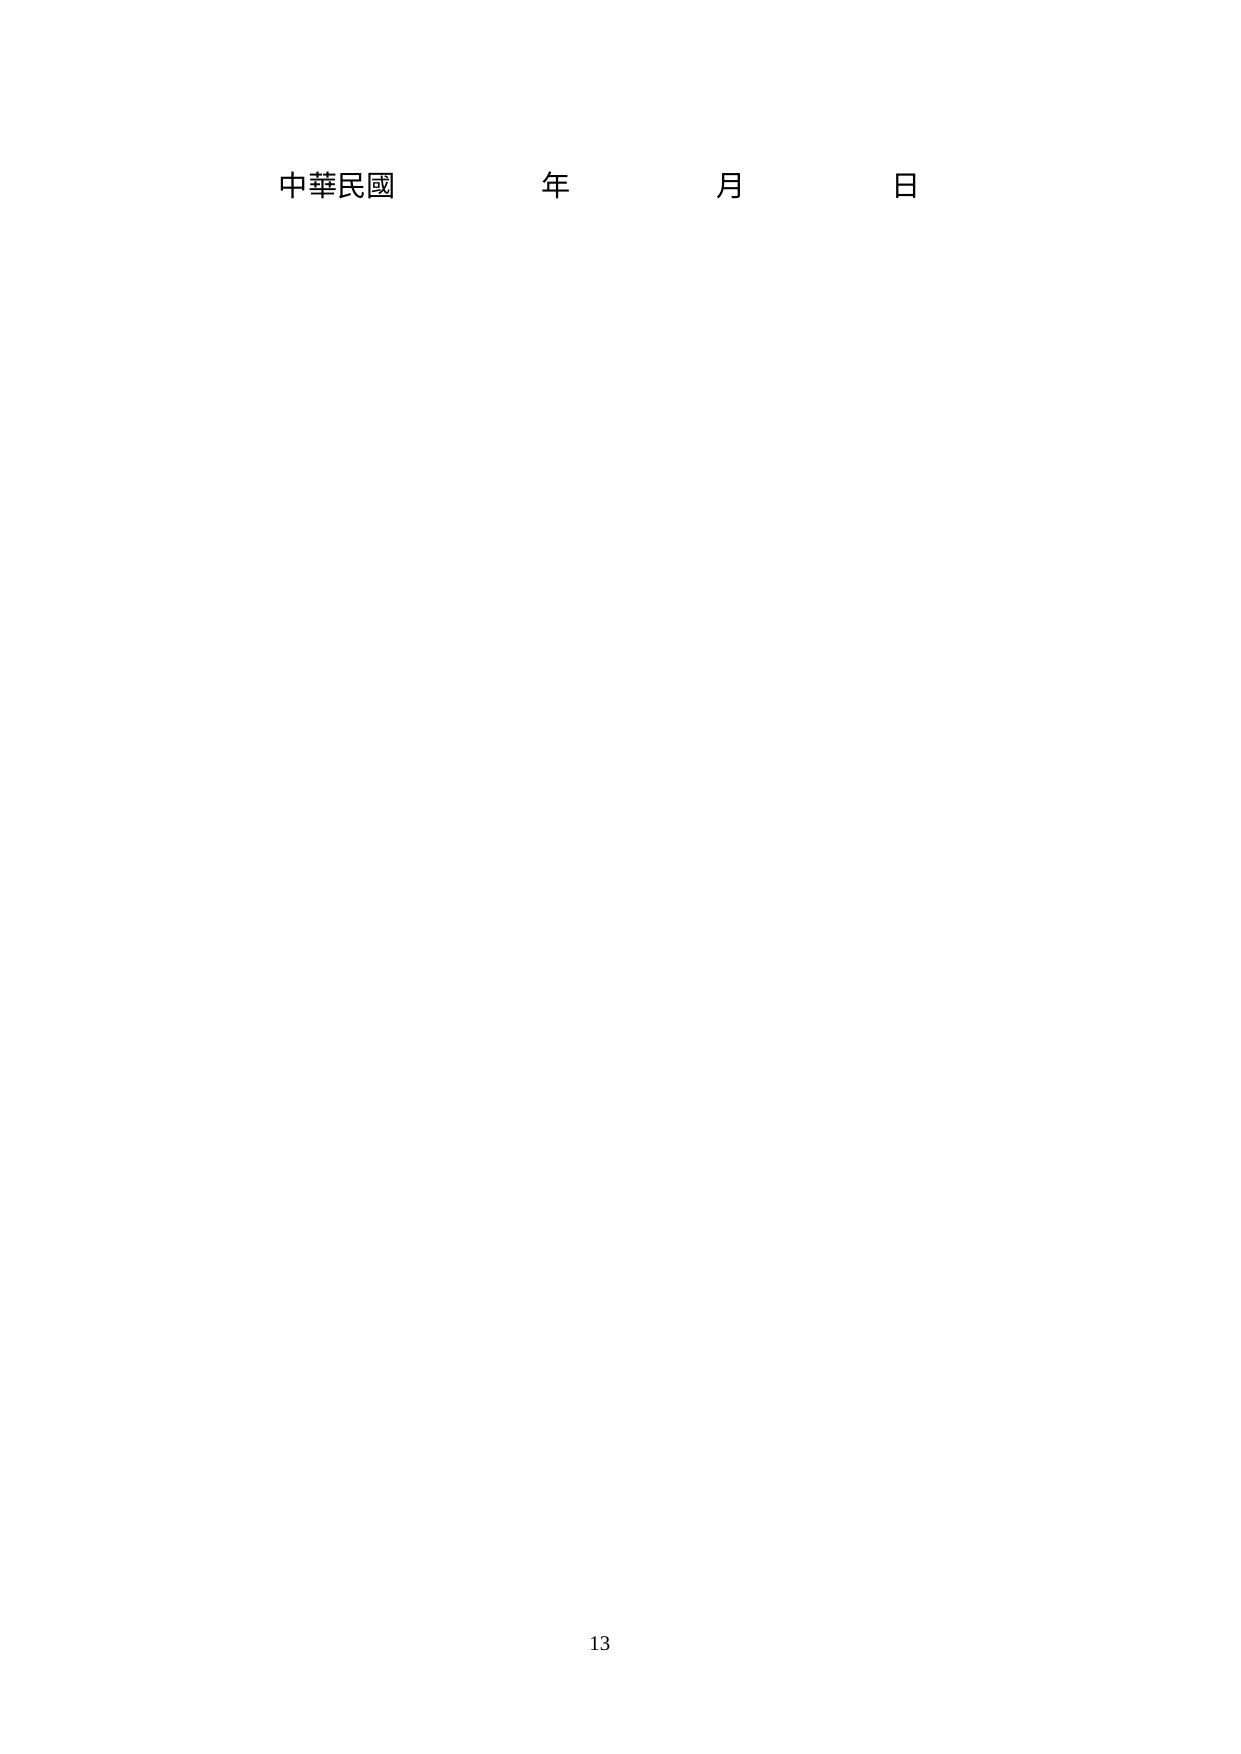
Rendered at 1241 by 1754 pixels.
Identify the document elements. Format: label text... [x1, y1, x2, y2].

text 中華民國 年 月 日 [77, 162, 1122, 205]
